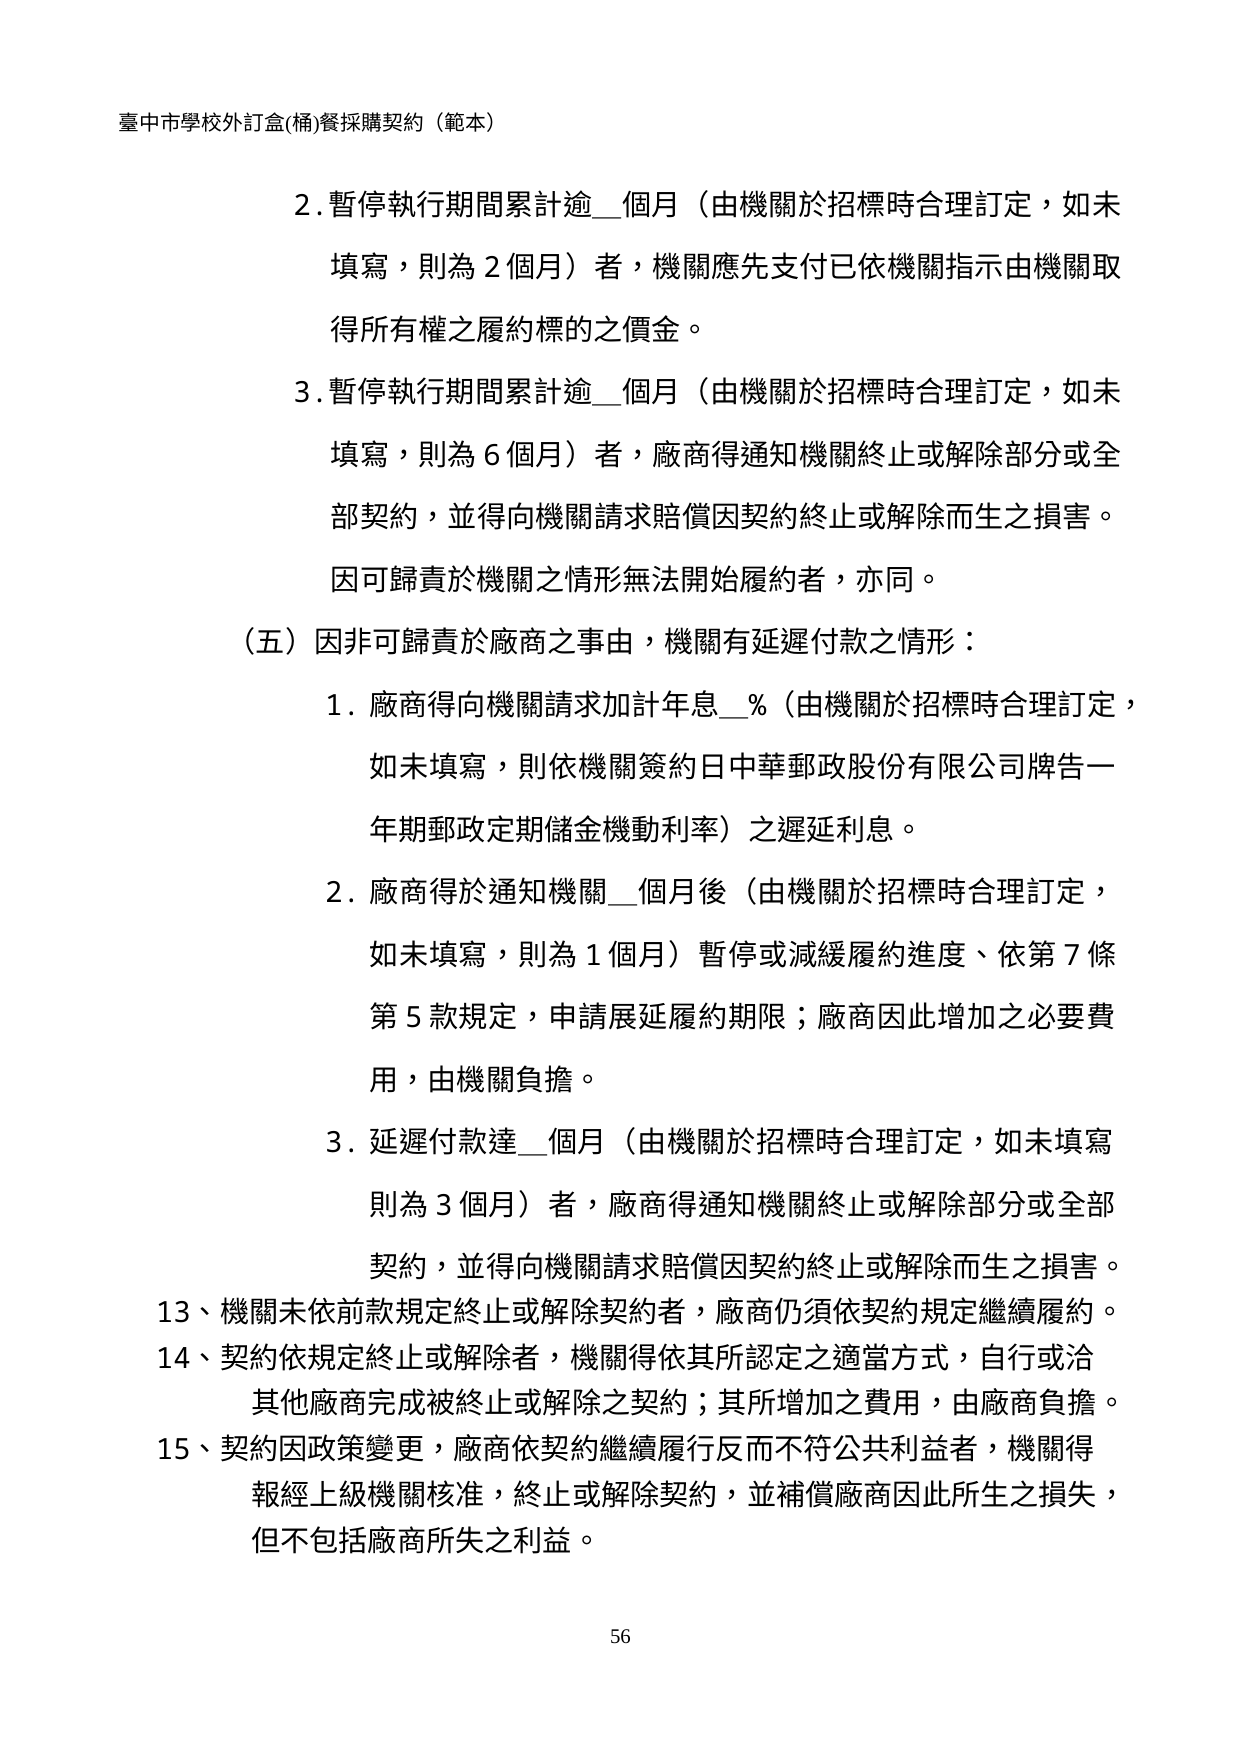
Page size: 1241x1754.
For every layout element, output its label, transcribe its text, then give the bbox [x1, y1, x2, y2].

list 暫停執行期間累計逾＿個月（由機關於招標時合理訂定，如未填寫，則為2個月）者，機關應先支付已依機關指示由機關取得所有權之履約標的之價金。 [293, 161, 1122, 348]
list 暫停執行期間累計逾＿個月（由機關於招標時合理訂定，如未填寫，則為6個月）者，廠商得通知機關終止或解除部分或全部契約，並得向機關請求賠償因契約終止或解除而生之損害。因可歸責於機關之情形無法開始履約者，亦同。 [293, 348, 1122, 598]
list 契約依規定終止或解除者，機關得依其所認定之適當方式，自行或洽其他廠商完成被終止或解除之契約；其所增加之費用，由廠商負擔。 [156, 1331, 1122, 1423]
text （五）因非可歸責於廠商之事由，機關有延遲付款之情形： [168, 598, 1122, 661]
list 機關未依前款規定終止或解除契約者，廠商仍須依契約規定繼續履約。 [156, 1286, 1122, 1331]
list 延遲付款達＿個月（由機關於招標時合理訂定，如未填寫，則為3個月）者，廠商得通知機關終止或解除部分或全部契約，並得向機關請求賠償因契約終止或解除而生之損害。 [325, 1098, 1116, 1286]
list 契約因政策變更，廠商依契約繼續履行反而不符公共利益者，機關得報經上級機關核准，終止或解除契約，並補償廠商因此所生之損失，但不包括廠商所失之利益。 [156, 1423, 1122, 1561]
list 廠商得於通知機關＿個月後（由機關於招標時合理訂定，如未填寫，則為1個月）暫停或減緩履約進度、依第7條第5款規定，申請展延履約期限；廠商因此增加之必要費用，由機關負擔。 [325, 848, 1116, 1098]
list 廠商得向機關請求加計年息＿%（由機關於招標時合理訂定，如未填寫，則依機關簽約日中華郵政股份有限公司牌告一年期郵政定期儲金機動利率）之遲延利息。 [325, 661, 1116, 848]
